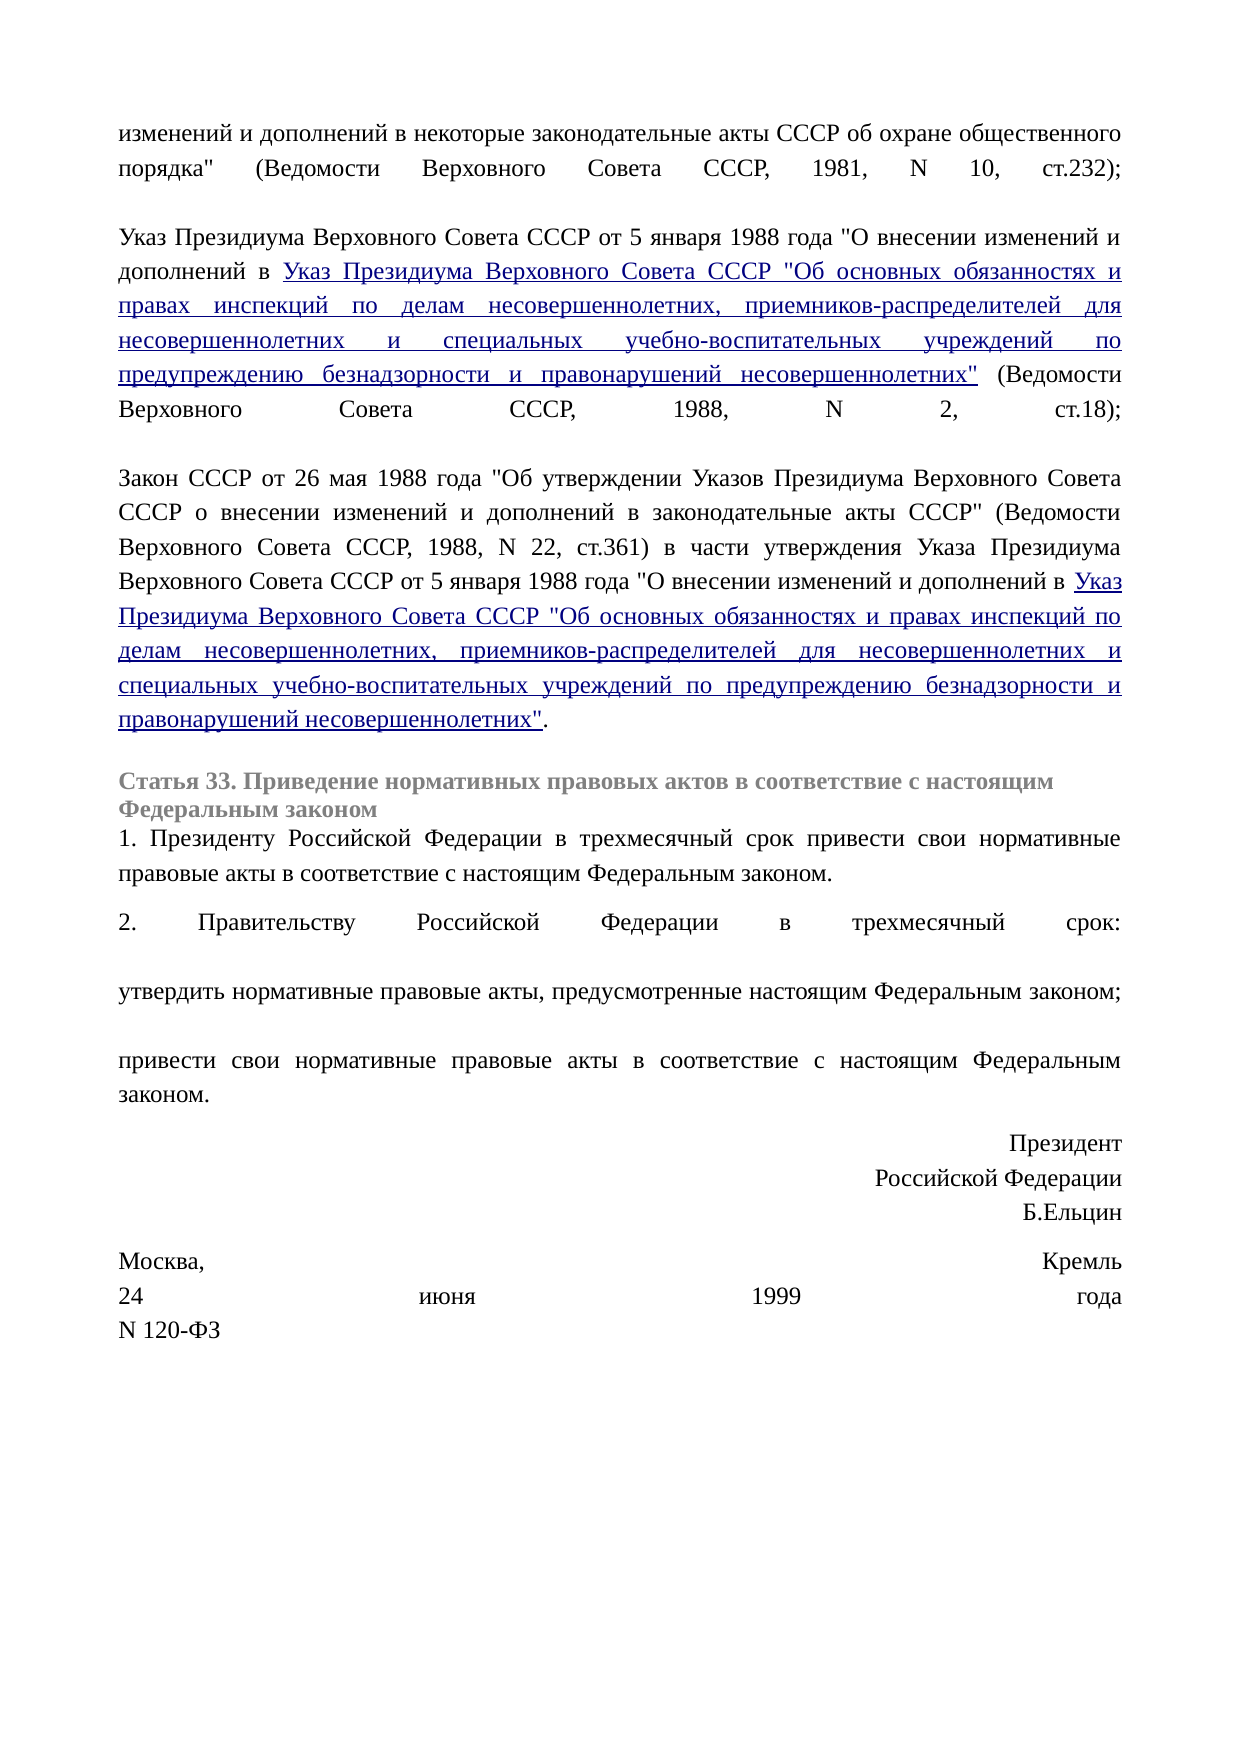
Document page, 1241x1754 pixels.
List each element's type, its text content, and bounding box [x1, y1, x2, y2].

text изменений и дополнений в некоторые законодательные акты СССР об охране общественного порядка" (Ведомости Верховного Совета СССР, 1981, N 10, ст.232); Указ Президиума Верховного Совета СССР от 5 января 1988 года "О внесении изменений и дополнений в Указ Президиума Верховного Совета СССР "Об основных обязанностях и правах инспекций по делам несовершеннолетних, приемников-распределителей для [118, 118, 1122, 316]
text Москва, Кремль 24 июня 1999 года N 120-ФЗ [118, 1246, 1122, 1344]
subtitle Статья 33. Приведение нормативных правовых актов в соответствие с настоящим Федеральным законом [118, 766, 1122, 823]
text Президент Российской Федерации Б.Ельцин [118, 1128, 1122, 1226]
text делам несовершеннолетних, приемников-распределителей для несовершеннолетних и [118, 627, 1122, 660]
text 2. Правительству Российской Федерации в трехмесячный срок: утвердить нормативные правовые акты, предусмотренные настоящим Федеральным законом; привести свои нормативные правовые акты в соответствие с настоящим Федеральным законом. [118, 907, 1122, 1108]
text несовершеннолетних и специальных учебно-воспитательных учреждений по [118, 317, 1122, 350]
text правонарушений несовершеннолетних". [118, 696, 1122, 733]
text 1. Президенту Российской Федерации в трехмесячный срок привести свои нормативные правовые акты в соответствие с настоящим Федеральным законом. [118, 823, 1122, 887]
text специальных учебно-воспитательных учреждений по предупреждению безнадзорности и [118, 662, 1122, 695]
text предупреждению безнадзорности и правонарушений несовершеннолетних" (Ведомости Верховного Совета СССР, 1988, N 2, ст.18); Закон СССР от 26 мая 1988 года "Об утверждении Указов Президиума Верховного Совета СССР о внесении изменений и дополнений в законодательные акты СССР" (Ведомости Верховного Совета СССР, 1988, N 22, ст.361) в части утверждения Указа Президиума Верховного Совета СССР от 5 января 1988 года "О внесении изменений и дополнений в Указ Президиума Верховного Совета СССР "Об основных обязанностях и правах инспекций по [118, 351, 1122, 626]
